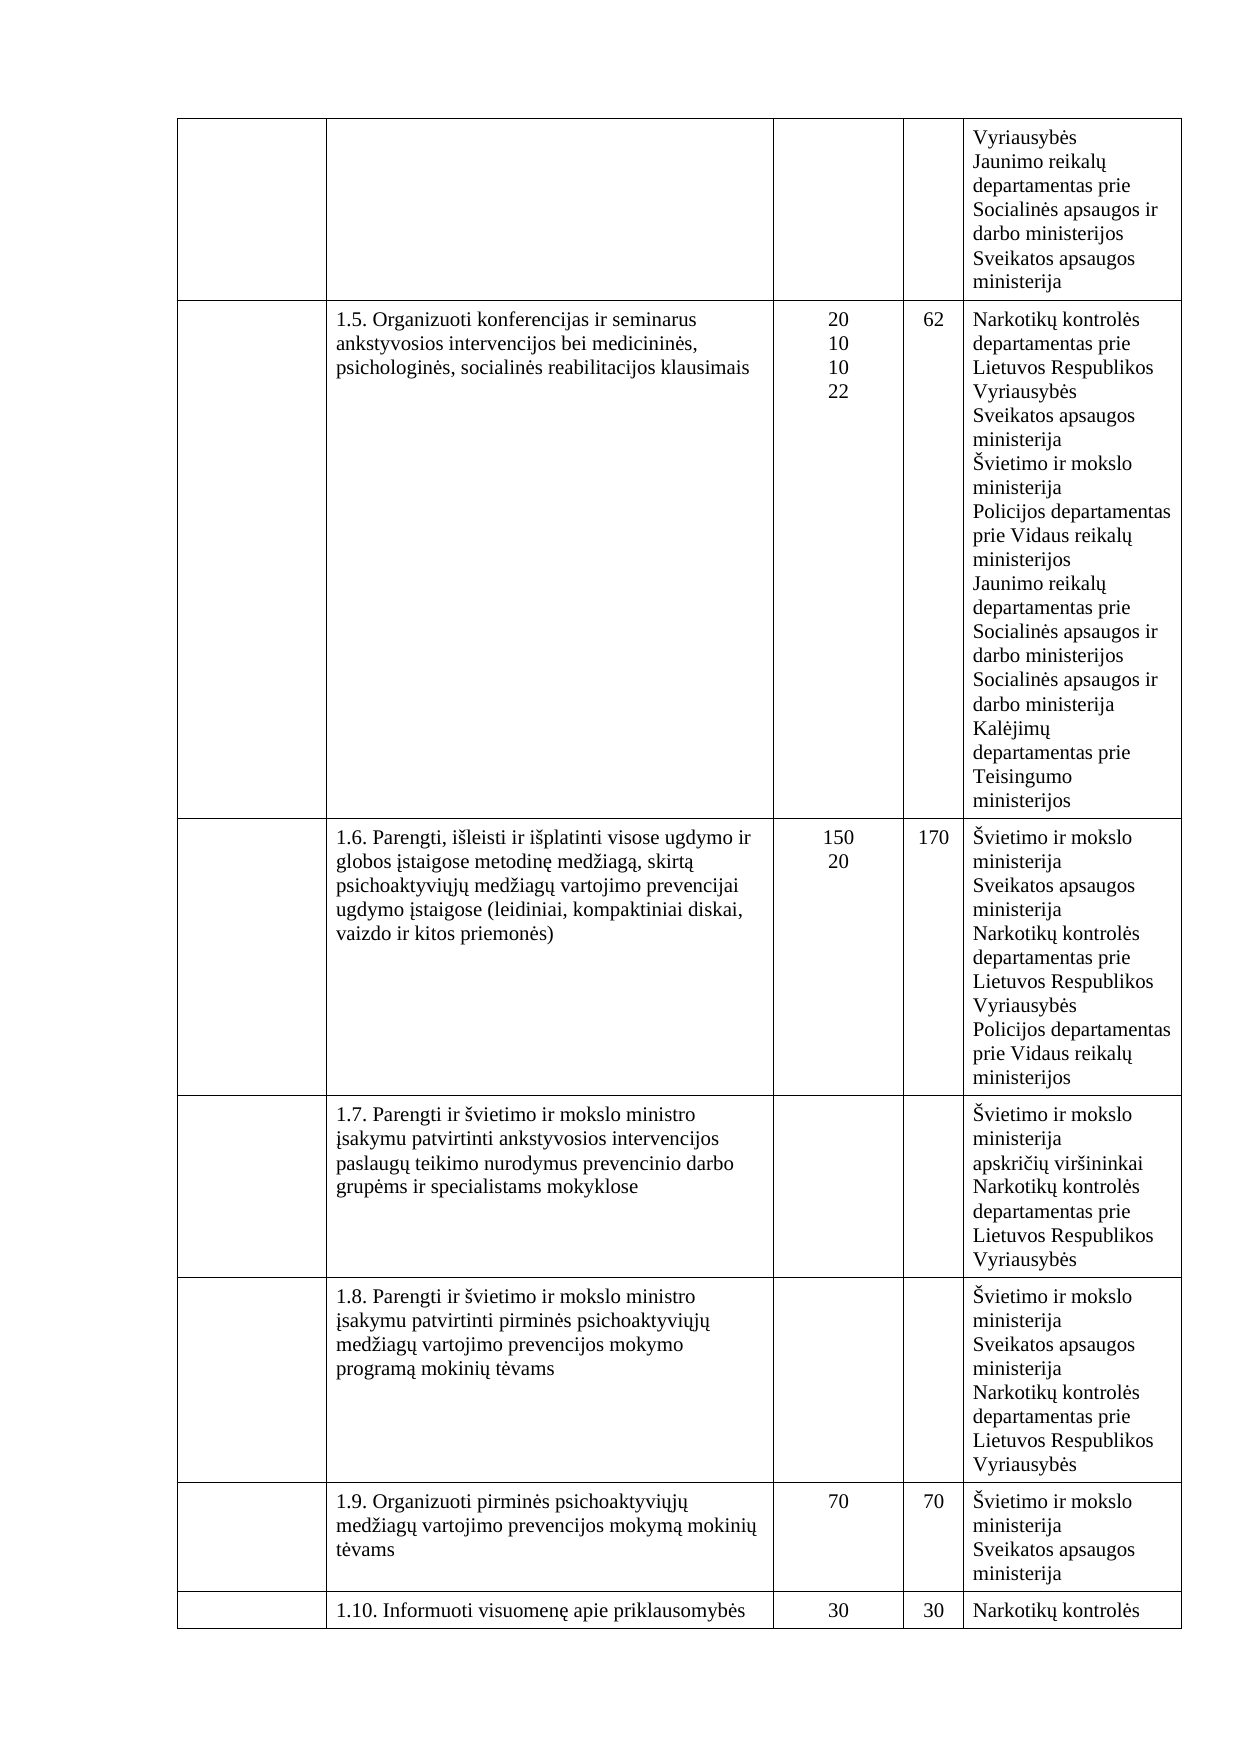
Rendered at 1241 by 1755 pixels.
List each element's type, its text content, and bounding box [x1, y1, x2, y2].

table_cell 70 [904, 1483, 963, 1591]
table_cell [178, 1096, 326, 1277]
table_cell [774, 1278, 903, 1482]
table_cell 62 [904, 301, 963, 818]
table_cell [178, 1278, 326, 1482]
table_cell 150 20 [774, 819, 903, 1095]
table_cell [904, 119, 963, 299]
table_cell 1.9. Organizuoti pirminės psichoaktyviųjų medžiagų vartojimo prevencijos mokymą mokinių tėvams [327, 1483, 773, 1591]
table_cell 170 [904, 819, 963, 1095]
table_cell Narkotikų kontrolės [964, 1592, 1181, 1628]
table_cell 1.10. Informuoti visuomenę apie priklausomybės [327, 1592, 773, 1628]
table_cell 30 [904, 1592, 963, 1628]
table_cell [774, 119, 903, 299]
table_cell [178, 1592, 326, 1628]
table_cell [178, 819, 326, 1095]
table_cell 1.5. Organizuoti konferencijas ir seminarus ankstyvosios intervencijos bei medicininės, psichologinės, socialinės reabilitacijos klausimais [327, 301, 773, 818]
table_cell 1.6. Parengti, išleisti ir išplatinti visose ugdymo ir globos įstaigose metodinę medžiagą, skirtą psichoaktyviųjų medžiagų vartojimo prevencijai ugdymo įstaigose (leidiniai, kompaktiniai diskai, vaizdo ir kitos priemonės) [327, 819, 773, 1095]
table_cell 30 [774, 1592, 903, 1628]
table_cell 20 10 10 22 [774, 301, 903, 818]
table_cell [904, 1278, 963, 1482]
table_cell Švietimo ir mokslo ministerija apskričių viršininkai Narkotikų kontrolės departamentas prie Lietuvos Respublikos Vyriausybės [964, 1096, 1181, 1277]
table_cell [178, 301, 326, 818]
table_cell Narkotikų kontrolės departamentas prie Lietuvos Respublikos Vyriausybės Sveikatos apsaugos ministerija Švietimo ir mokslo ministerija Policijos departamentas prie Vidaus reikalų ministerijos Jaunimo reikalų departamentas prie Socialinės apsaugos ir darbo ministerijos Socialinės apsaugos ir darbo ministerija Kalėjimų departamentas prie Teisingumo ministerijos [964, 301, 1181, 818]
table_cell Švietimo ir mokslo ministerija Sveikatos apsaugos ministerija [964, 1483, 1181, 1591]
table_cell [178, 1483, 326, 1591]
table_cell 70 [774, 1483, 903, 1591]
table_cell Švietimo ir mokslo ministerija Sveikatos apsaugos ministerija Narkotikų kontrolės departamentas prie Lietuvos Respublikos Vyriausybės [964, 1278, 1181, 1482]
table_cell Švietimo ir mokslo ministerija Sveikatos apsaugos ministerija Narkotikų kontrolės departamentas prie Lietuvos Respublikos Vyriausybės Policijos departamentas prie Vidaus reikalų ministerijos [964, 819, 1181, 1095]
table_cell [178, 119, 326, 299]
table_cell Vyriausybės Jaunimo reikalų departamentas prie Socialinės apsaugos ir darbo ministerijos Sveikatos apsaugos ministerija [964, 119, 1181, 299]
table_cell [774, 1096, 903, 1277]
table_cell 1.8. Parengti ir švietimo ir mokslo ministro įsakymu patvirtinti pirminės psichoaktyviųjų medžiagų vartojimo prevencijos mokymo programą mokinių tėvams [327, 1278, 773, 1482]
table_cell 1.7. Parengti ir švietimo ir mokslo ministro įsakymu patvirtinti ankstyvosios intervencijos paslaugų teikimo nurodymus prevencinio darbo grupėms ir specialistams mokyklose [327, 1096, 773, 1277]
table_cell [327, 119, 773, 299]
table_cell [904, 1096, 963, 1277]
